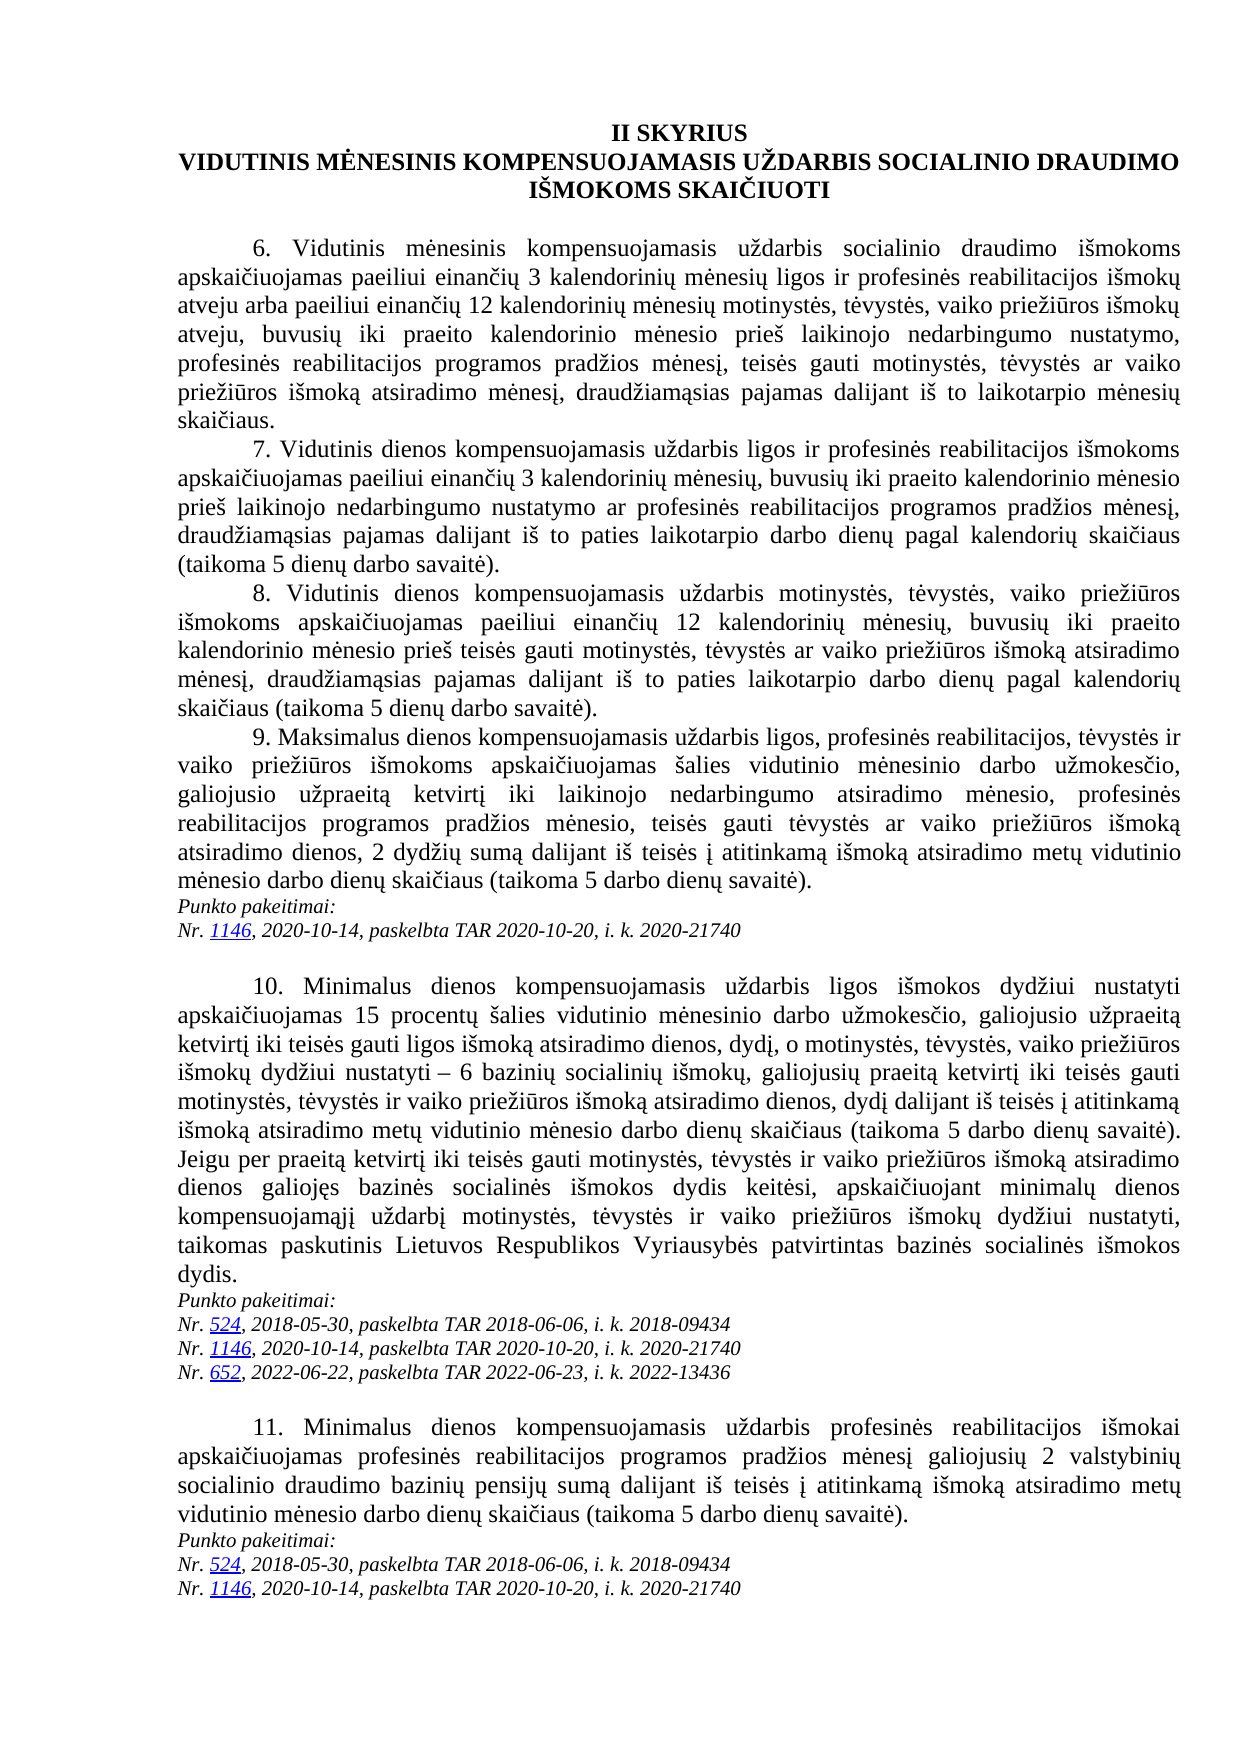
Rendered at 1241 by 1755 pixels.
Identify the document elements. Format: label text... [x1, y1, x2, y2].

text Punkto pakeitimai: [177, 1527, 1181, 1552]
text Punkto pakeitimai: [177, 1287, 1181, 1312]
text 10. Minimalus dienos kompensuojamasis uždarbis ligos išmokos dydžiui nustatyti apskaičiuojamas 15 procentų šalies vidutinio mėnesinio darbo užmokesčio, galiojusio užpraeitą ketvirtį iki teisės gauti ligos išmoką atsiradimo dienos, dydį, o motinystės, tėvystės, vaiko priežiūros išmokų dydžiui nustatyti – 6 bazinių socialinių išmokų, galiojusių praeitą ketvirtį iki teisės gauti motinystės, tėvystės ir vaiko priežiūros išmoką atsiradimo dienos, dydį dalijant iš teisės į atitinkamą išmoką atsiradimo metų vidutinio mėnesio darbo dienų skaičiaus (taikoma 5 darbo dienų savaitė). Jeigu per praeitą ketvirtį iki teisės gauti motinystės, tėvystės ir vaiko priežiūros išmoką atsiradimo dienos galiojęs bazinės socialinės išmokos dydis keitėsi, apskaičiuojant minimalų dienos kompensuojamąjį uždarbį motinystės, tėvystės ir vaiko priežiūros išmokų dydžiui nustatyti, taikomas paskutinis Lietuvos Respublikos Vyriausybės patvirtintas bazinės socialinės išmokos dydis. [177, 971, 1181, 1287]
text 11. Minimalus dienos kompensuojamasis uždarbis profesinės reabilitacijos išmokai apskaičiuojamas profesinės reabilitacijos programos pradžios mėnesį galiojusių 2 valstybinių socialinio draudimo bazinių pensijų sumą dalijant iš teisės į atitinkamą išmoką atsiradimo metų vidutinio mėnesio darbo dienų skaičiaus (taikoma 5 darbo dienų savaitė). [177, 1412, 1181, 1527]
text Punkto pakeitimai: [177, 894, 1181, 918]
text VIDUTINIS MĖNESINIS KOMPENSUOJAMASIS UŽDARBIS SOCIALINIO DRAUDIMO IŠMOKOMS SKAIČIUOTI [177, 147, 1181, 204]
text II SKYRIUS [177, 118, 1181, 147]
text 7. Vidutinis dienos kompensuojamasis uždarbis ligos ir profesinės reabilitacijos išmokoms apskaičiuojamas paeiliui einančių 3 kalendorinių mėnesių, buvusių iki praeito kalendorinio mėnesio prieš laikinojo nedarbingumo nustatymo ar profesinės reabilitacijos programos pradžios mėnesį, draudžiamąsias pajamas dalijant iš to paties laikotarpio darbo dienų pagal kalendorių skaičiaus (taikoma 5 dienų darbo savaitė). [177, 434, 1181, 578]
text Nr. 524, 2018-05-30, paskelbta TAR 2018-06-06, i. k. 2018-09434 [177, 1312, 1181, 1336]
text 8. Vidutinis dienos kompensuojamasis uždarbis motinystės, tėvystės, vaiko priežiūros išmokoms apskaičiuojamas paeiliui einančių 12 kalendorinių mėnesių, buvusių iki praeito kalendorinio mėnesio prieš teisės gauti motinystės, tėvystės ar vaiko priežiūros išmoką atsiradimo mėnesį, draudžiamąsias pajamas dalijant iš to paties laikotarpio darbo dienų pagal kalendorių skaičiaus (taikoma 5 dienų darbo savaitė). [177, 578, 1181, 722]
text Nr. 1146, 2020-10-14, paskelbta TAR 2020-10-20, i. k. 2020-21740 [177, 1576, 1181, 1600]
text Nr. 524, 2018-05-30, paskelbta TAR 2018-06-06, i. k. 2018-09434 [177, 1552, 1181, 1576]
text 9. Maksimalus dienos kompensuojamasis uždarbis ligos, profesinės reabilitacijos, tėvystės ir vaiko priežiūros išmokoms apskaičiuojamas šalies vidutinio mėnesinio darbo užmokesčio, galiojusio užpraeitą ketvirtį iki laikinojo nedarbingumo atsiradimo mėnesio, profesinės reabilitacijos programos pradžios mėnesio, teisės gauti tėvystės ar vaiko priežiūros išmoką atsiradimo dienos, 2 dydžių sumą dalijant iš teisės į atitinkamą išmoką atsiradimo metų vidutinio mėnesio darbo dienų skaičiaus (taikoma 5 darbo dienų savaitė). [177, 722, 1181, 894]
text Nr. 1146, 2020-10-14, paskelbta TAR 2020-10-20, i. k. 2020-21740 [177, 918, 1181, 942]
text Nr. 652, 2022-06-22, paskelbta TAR 2022-06-23, i. k. 2022-13436 [177, 1360, 1181, 1384]
text 6. Vidutinis mėnesinis kompensuojamasis uždarbis socialinio draudimo išmokoms apskaičiuojamas paeiliui einančių 3 kalendorinių mėnesių ligos ir profesinės reabilitacijos išmokų atveju arba paeiliui einančių 12 kalendorinių mėnesių motinystės, tėvystės, vaiko priežiūros išmokų atveju, buvusių iki praeito kalendorinio mėnesio prieš laikinojo nedarbingumo nustatymo, profesinės reabilitacijos programos pradžios mėnesį, teisės gauti motinystės, tėvystės ar vaiko priežiūros išmoką atsiradimo mėnesį, draudžiamąsias pajamas dalijant iš to laikotarpio mėnesių skaičiaus. [177, 233, 1181, 434]
text Nr. 1146, 2020-10-14, paskelbta TAR 2020-10-20, i. k. 2020-21740 [177, 1336, 1181, 1360]
